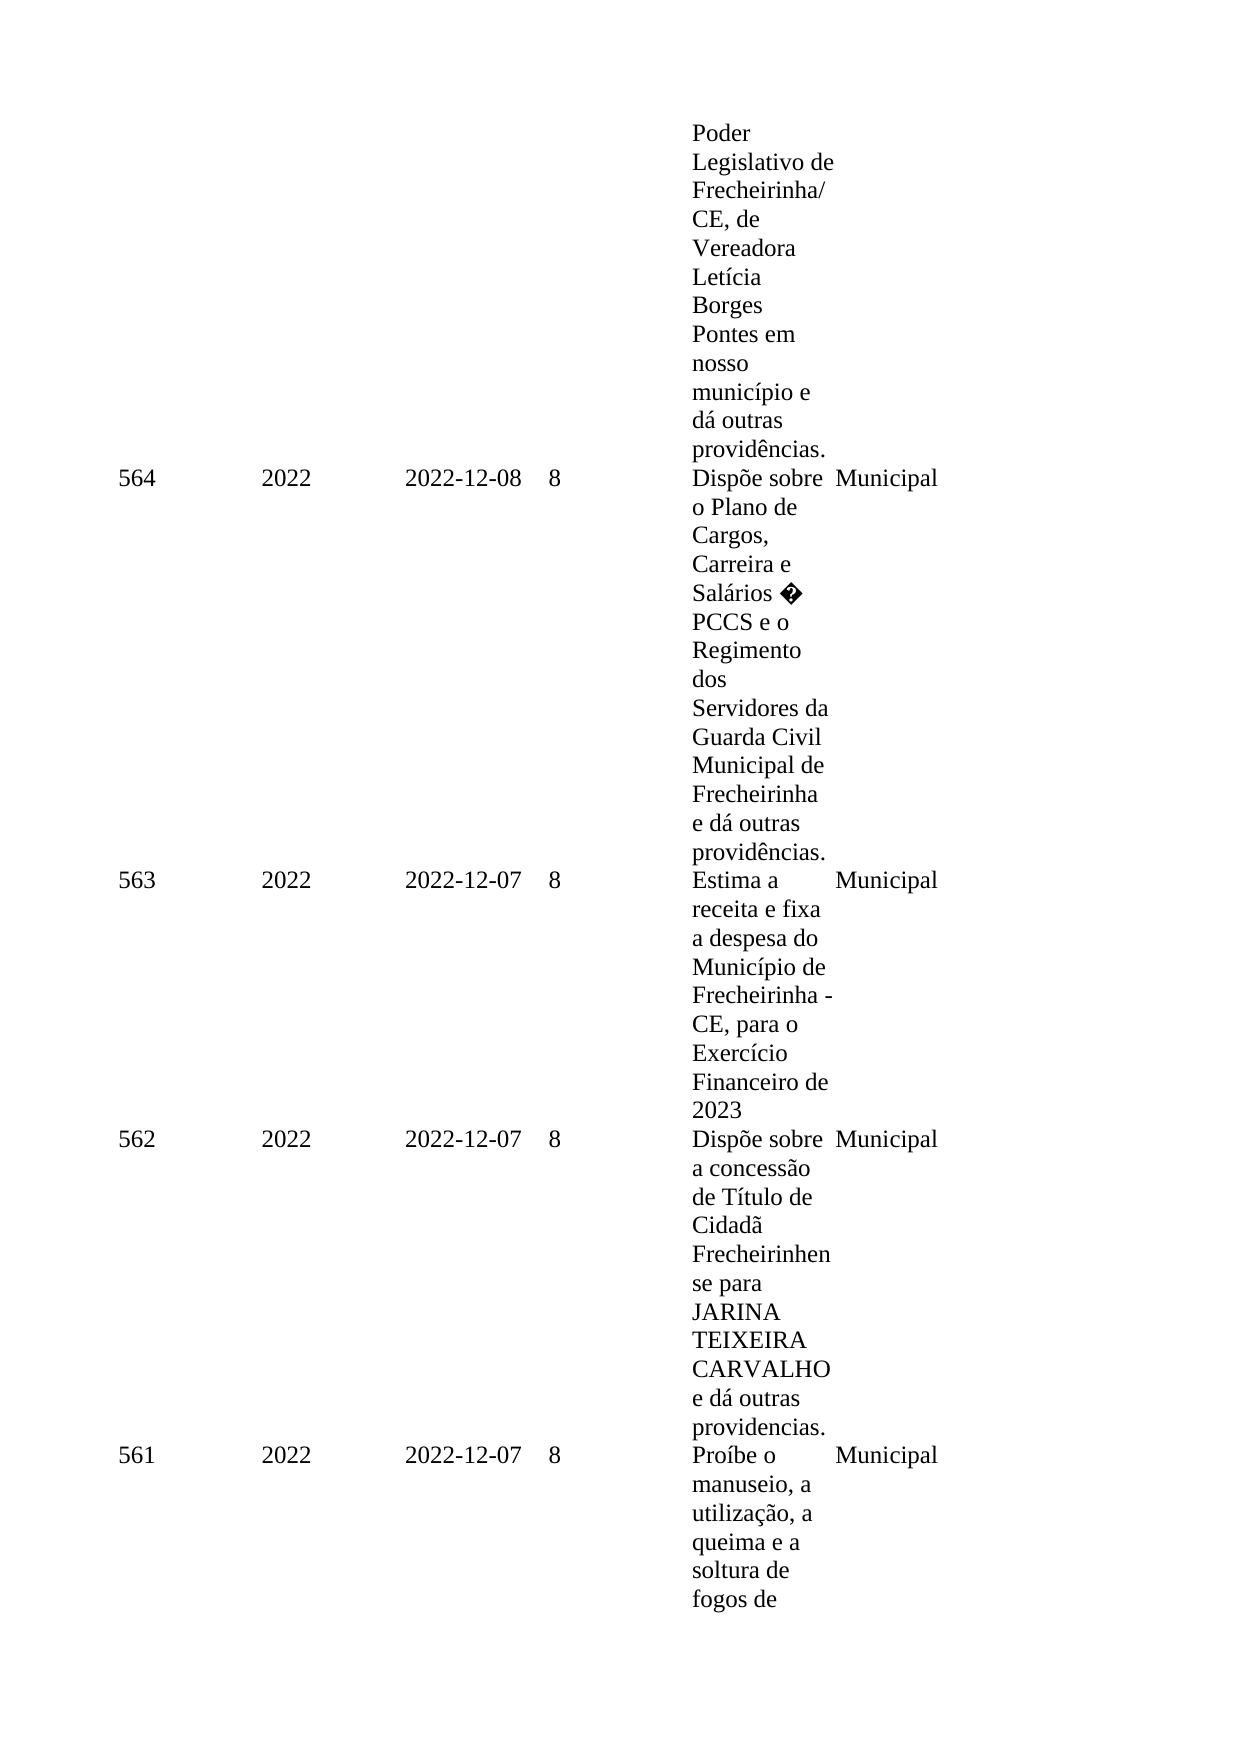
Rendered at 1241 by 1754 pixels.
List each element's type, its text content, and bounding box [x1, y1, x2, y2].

table_cell Estima a receita e fixa a despesa do Município de Frecheirinha - CE, para o Exercício Financeiro de 2023 [692, 866, 835, 1124]
table_cell 8 [548, 1124, 692, 1441]
table_cell Municipal [835, 1441, 979, 1613]
table_cell Municipal [835, 866, 979, 1124]
table_cell 8 [548, 866, 692, 1124]
table_cell Dispõe sobre a concessão de Título de Cidadã Frecheirinhense para JARINA TEIXEIRA CARVALHO e dá outras providencias. [692, 1124, 835, 1441]
table_cell [405, 118, 548, 463]
table_cell 2022 [261, 463, 405, 866]
table_cell [979, 1124, 1122, 1441]
table_cell 2022-12-08 [405, 463, 548, 866]
table_cell 2022 [261, 1441, 405, 1613]
table_cell 561 [118, 1441, 261, 1613]
table_cell 2022-12-07 [405, 1441, 548, 1613]
table_cell [979, 463, 1122, 866]
table_cell 2022-12-07 [405, 1124, 548, 1441]
table_cell [979, 866, 1122, 1124]
table_cell Municipal [835, 463, 979, 866]
table_cell 562 [118, 1124, 261, 1441]
table_cell 8 [548, 1441, 692, 1613]
table_cell [118, 118, 261, 463]
table_cell 2022 [261, 866, 405, 1124]
table_cell 564 [118, 463, 261, 866]
table_cell [979, 1441, 1122, 1613]
table_cell 2022 [261, 1124, 405, 1441]
table_cell [979, 118, 1122, 463]
table_cell [261, 118, 405, 463]
table_cell [548, 118, 692, 463]
table_cell 563 [118, 866, 261, 1124]
table_cell Municipal [835, 1124, 979, 1441]
table_cell Proíbe o manuseio, a utilização, a queima e a soltura de fogos de [692, 1441, 835, 1613]
table_cell Poder Legislativo de Frecheirinha/CE, de Vereadora Letícia Borges Pontes em nosso município e dá outras providências. [692, 118, 835, 463]
table_cell 2022-12-07 [405, 866, 548, 1124]
table_cell 8 [548, 463, 692, 866]
table_cell Dispõe sobre o Plano de Cargos, Carreira e Salários � PCCS e o Regimento dos Servidores da Guarda Civil Municipal de Frecheirinha e dá outras providências. [692, 463, 835, 866]
table_cell [835, 118, 979, 463]
